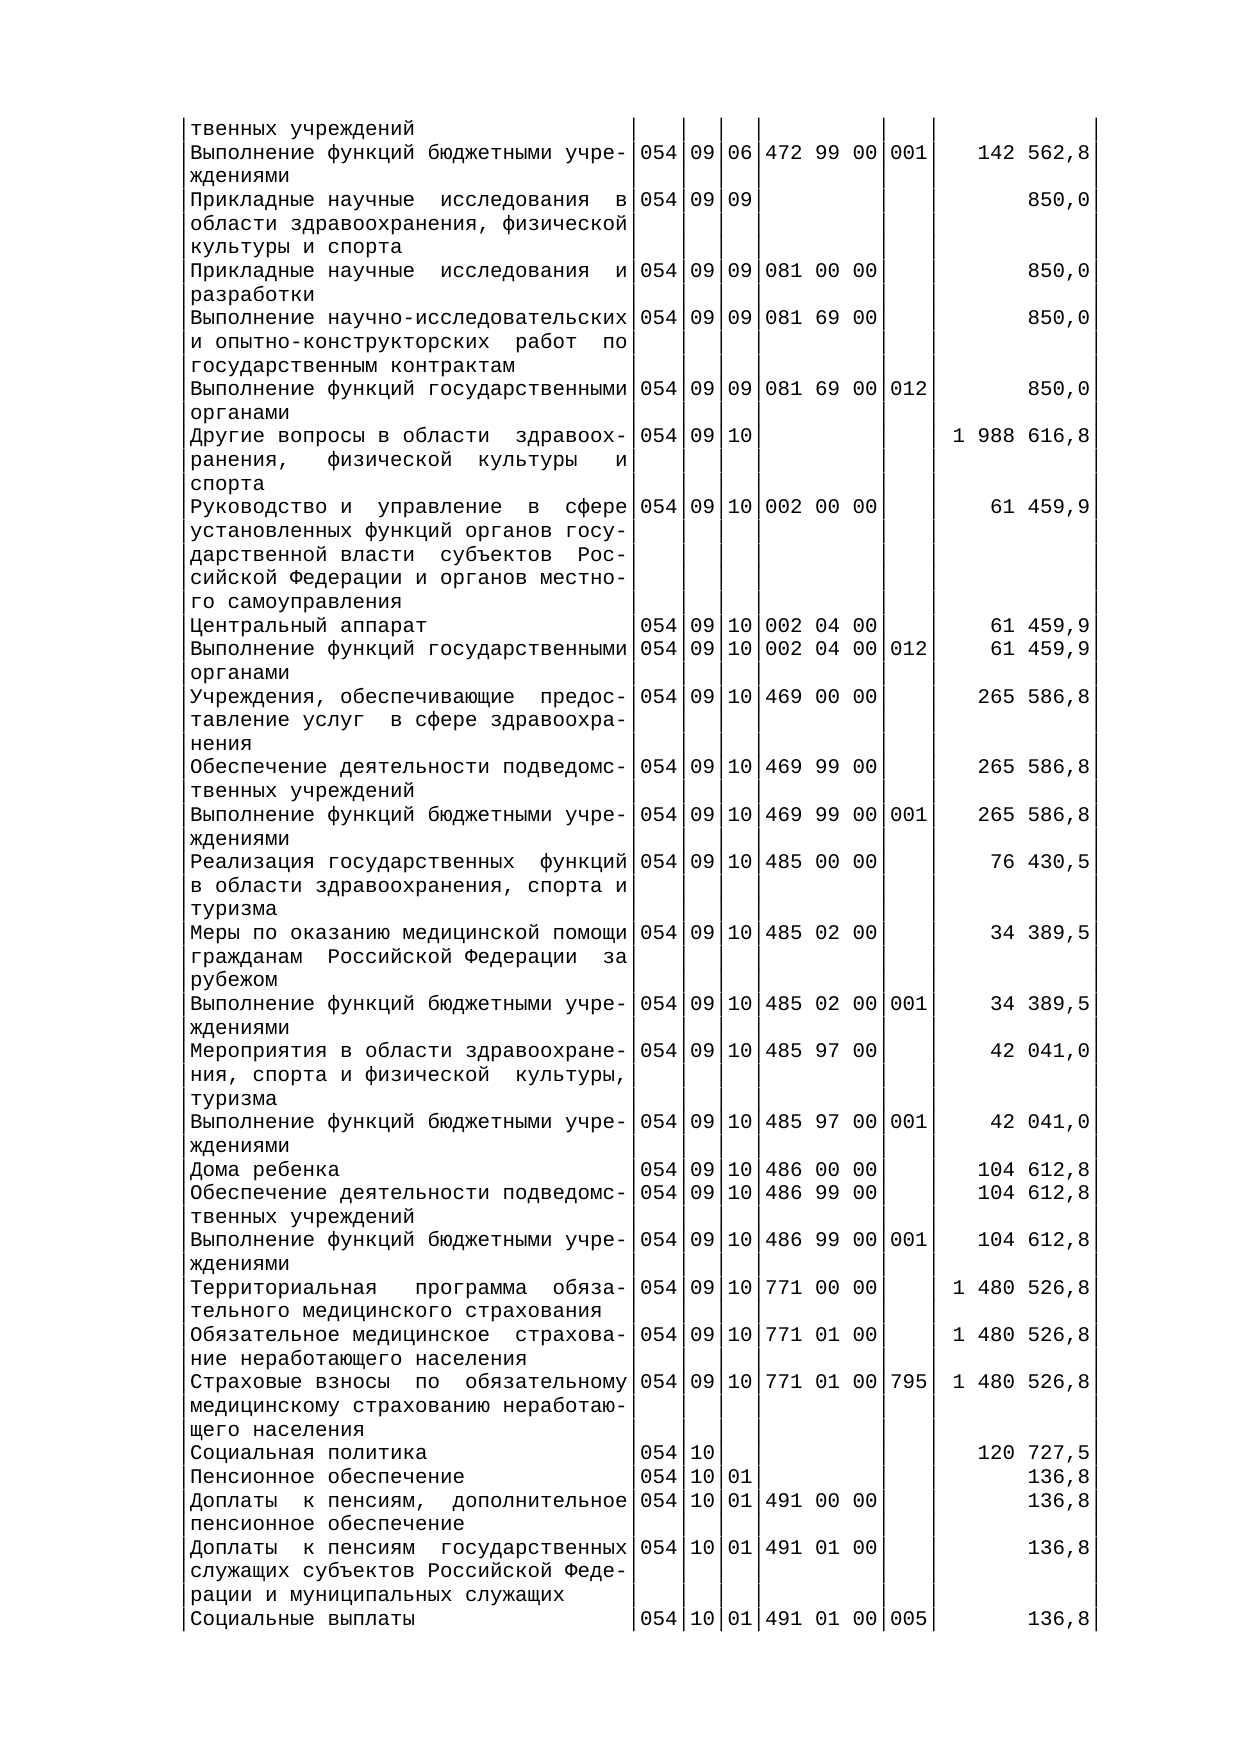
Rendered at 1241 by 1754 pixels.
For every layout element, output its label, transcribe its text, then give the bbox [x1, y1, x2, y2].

text │ждениями │ │ │ │ │ │ │ [934, 1017, 1096, 1040]
text │органами │ │ │ │ │ │ │ [684, 402, 721, 426]
text │нения │ │ │ │ │ │ │ [184, 733, 633, 757]
text │Обеспечение деятельности подведомс-│054│09│10│486 99 00│ │ 104 612,8│ [177, 1182, 1152, 1206]
text │твенных учреждений │ │ │ │ │ │ │ [1097, 1206, 1152, 1229]
text │в области здравоохранения, спорта и│ │ │ │ │ │ │ [184, 875, 633, 898]
text │Центральный аппарат │054│09│10│002 04 00│ │ 61 459,9│ [884, 615, 933, 638]
text │ждениями │ │ │ │ │ │ │ [1097, 1017, 1152, 1040]
text │Выполнение функций бюджетными учре-│054│09│10│485 97 00│001│ 42 041,0│ [177, 1111, 1152, 1135]
text │рации и муниципальных служащих │ │ │ │ │ │ │ [177, 1584, 1152, 1608]
text │Учреждения, обеспечивающие предос-│054│09│10│469 00 00│ │ 265 586,8│ [184, 686, 633, 709]
text │спорта │ │ │ │ │ │ │ [884, 473, 933, 496]
text │туризма │ │ │ │ │ │ │ [684, 1088, 721, 1111]
text │ждениями │ │ │ │ │ │ │ [722, 1017, 758, 1040]
text │Выполнение функций бюджетными учре-│054│09│10│469 99 00│001│ 265 586,8│ [184, 804, 633, 827]
text │государственным контрактам │ │ │ │ │ │ │ [177, 354, 1152, 378]
text │гражданам Российской Федерации за│ │ │ │ │ │ │ [634, 946, 683, 969]
text │твенных учреждений │ │ │ │ │ │ │ [722, 1206, 758, 1229]
text │щего населения │ │ │ │ │ │ │ [684, 1419, 721, 1442]
text │Руководство и управление в сфере│054│09│10│002 00 00│ │ 61 459,9│ [177, 496, 1152, 520]
text │туризма │ │ │ │ │ │ │ [722, 1088, 758, 1111]
text │Выполнение функций бюджетными учре-│054│09│10│469 99 00│001│ 265 586,8│ [934, 804, 1096, 827]
text │щего населения │ │ │ │ │ │ │ [634, 1419, 683, 1442]
text │служащих субъектов Российской Феде-│ │ │ │ │ │ │ [177, 1561, 1152, 1584]
text │нения │ │ │ │ │ │ │ [884, 733, 933, 757]
text │области здравоохранения, физической│ │ │ │ │ │ │ [884, 213, 933, 236]
text │твенных учреждений │ │ │ │ │ │ │ [184, 1206, 633, 1229]
text │органами │ │ │ │ │ │ │ [884, 402, 933, 426]
text │гражданам Российской Федерации за│ │ │ │ │ │ │ [759, 946, 883, 969]
text │спорта │ │ │ │ │ │ │ [722, 473, 758, 496]
text │Обязательное медицинское страхова-│054│09│10│771 01 00│ │ 1 480 526,8│ [177, 1324, 1152, 1348]
text │спорта │ │ │ │ │ │ │ [1097, 473, 1152, 496]
text │разработки │ │ │ │ │ │ │ [722, 284, 758, 307]
text │органами │ │ │ │ │ │ │ [759, 402, 883, 426]
text │и опытно-конструкторских работ по│ │ │ │ │ │ │ [634, 331, 683, 354]
text │дарственной власти субъектов Рос-│ │ │ │ │ │ │ [184, 544, 633, 567]
text │органами │ │ │ │ │ │ │ [1097, 402, 1152, 426]
text │разработки │ │ │ │ │ │ │ [1097, 284, 1152, 307]
text │гражданам Российской Федерации за│ │ │ │ │ │ │ [184, 946, 633, 969]
text │туризма │ │ │ │ │ │ │ [634, 1088, 683, 1111]
text │и опытно-конструкторских работ по│ │ │ │ │ │ │ [1097, 331, 1152, 354]
text │дарственной власти субъектов Рос-│ │ │ │ │ │ │ [759, 544, 883, 567]
text │Выполнение функций бюджетными учре-│054│09│06│472 99 00│001│ 142 562,8│ [934, 142, 1096, 165]
text │разработки │ │ │ │ │ │ │ [884, 284, 933, 307]
text │Социальные выплаты │054│10│01│491 01 00│005│ 136,8│ [184, 1608, 633, 1631]
text │ние неработающего населения │ │ │ │ │ │ │ [684, 1348, 721, 1371]
text │туризма │ │ │ │ │ │ │ [177, 898, 1152, 922]
text │в области здравоохранения, спорта и│ │ │ │ │ │ │ [884, 875, 933, 898]
text │области здравоохранения, физической│ │ │ │ │ │ │ [184, 213, 633, 236]
text │твенных учреждений │ │ │ │ │ │ │ [177, 780, 1152, 804]
text │Выполнение функций государственными│054│09│09│081 69 00│012│ 850,0│ [177, 378, 1152, 402]
text │Выполнение функций бюджетными учре-│054│09│10│486 99 00│001│ 104 612,8│ [177, 1229, 1152, 1253]
text │пенсионное обеспечение │ │ │ │ │ │ │ [177, 1513, 1152, 1537]
text │Пенсионное обеспечение │054│10│01│ │ │ 136,8│ [1097, 1466, 1152, 1489]
text │Выполнение научно-исследовательских│054│09│09│081 69 00│ │ 850,0│ [177, 307, 1152, 331]
text │области здравоохранения, физической│ │ │ │ │ │ │ [934, 213, 1096, 236]
text │медицинскому страхованию неработаю-│ │ │ │ │ │ │ [177, 1395, 1152, 1419]
text │дарственной власти субъектов Рос-│ │ │ │ │ │ │ [884, 544, 933, 567]
text │Доплаты к пенсиям государственных│054│10│01│491 01 00│ │ 136,8│ [184, 1537, 633, 1561]
text │туризма │ │ │ │ │ │ │ [884, 1088, 933, 1111]
text │и опытно-конструкторских работ по│ │ │ │ │ │ │ [759, 331, 883, 354]
text │Социальные выплаты │054│10│01│491 01 00│005│ 136,8│ [1097, 1608, 1152, 1631]
text │Другие вопросы в области здравоох-│054│09│10│ │ │ 1 988 616,8│ [177, 426, 1152, 449]
text │ния, спорта и физической культуры,│ │ │ │ │ │ │ [177, 1064, 1152, 1088]
text │культуры и спорта │ │ │ │ │ │ │ [177, 236, 1152, 260]
text │Пенсионное обеспечение │054│10│01│ │ │ 136,8│ [184, 1466, 633, 1489]
text │ждениями │ │ │ │ │ │ │ [934, 1135, 1096, 1158]
text │ждениями │ │ │ │ │ │ │ [184, 1017, 633, 1040]
text │ждениями │ │ │ │ │ │ │ [1097, 1135, 1152, 1158]
text │сийской Федерации и органов местно-│ │ │ │ │ │ │ [177, 567, 1152, 591]
text │в области здравоохранения, спорта и│ │ │ │ │ │ │ [759, 875, 883, 898]
text │туризма │ │ │ │ │ │ │ [934, 1088, 1096, 1111]
text │тавление услуг в сфере здравоохра-│ │ │ │ │ │ │ [177, 709, 1152, 733]
text │спорта │ │ │ │ │ │ │ [759, 473, 883, 496]
text │спорта │ │ │ │ │ │ │ [634, 473, 683, 496]
text │Выполнение функций бюджетными учре-│054│09│06│472 99 00│001│ 142 562,8│ [184, 142, 633, 165]
text │щего населения │ │ │ │ │ │ │ [1097, 1419, 1152, 1442]
text │гражданам Российской Федерации за│ │ │ │ │ │ │ [884, 946, 933, 969]
text │твенных учреждений │ │ │ │ │ │ │ [759, 1206, 883, 1229]
text │спорта │ │ │ │ │ │ │ [184, 473, 633, 496]
text │Социальные выплаты │054│10│01│491 01 00│005│ 136,8│ [934, 1608, 1096, 1631]
text │Мероприятия в области здравоохране-│054│09│10│485 97 00│ │ 42 041,0│ [177, 1040, 1152, 1064]
text │гражданам Российской Федерации за│ │ │ │ │ │ │ [1097, 946, 1152, 969]
text │ждениями │ │ │ │ │ │ │ [684, 1017, 721, 1040]
text │в области здравоохранения, спорта и│ │ │ │ │ │ │ [634, 875, 683, 898]
text │Реализация государственных функций│054│09│10│485 00 00│ │ 76 430,5│ [177, 851, 1152, 875]
text │нения │ │ │ │ │ │ │ [934, 733, 1096, 757]
text │Пенсионное обеспечение │054│10│01│ │ │ 136,8│ [634, 1466, 683, 1489]
text │щего населения │ │ │ │ │ │ │ [934, 1419, 1096, 1442]
text │Прикладные научные исследования и│054│09│09│081 00 00│ │ 850,0│ [177, 260, 1152, 284]
text │разработки │ │ │ │ │ │ │ [684, 284, 721, 307]
text │ждениями │ │ │ │ │ │ │ [884, 1017, 933, 1040]
text │области здравоохранения, физической│ │ │ │ │ │ │ [1097, 213, 1152, 236]
text │Учреждения, обеспечивающие предос-│054│09│10│469 00 00│ │ 265 586,8│ [934, 686, 1096, 709]
text │Доплаты к пенсиям государственных│054│10│01│491 01 00│ │ 136,8│ [934, 1537, 1096, 1561]
text │спорта │ │ │ │ │ │ │ [934, 473, 1096, 496]
text │ние неработающего населения │ │ │ │ │ │ │ [759, 1348, 883, 1371]
text │Социальные выплаты │054│10│01│491 01 00│005│ 136,8│ [759, 1608, 883, 1631]
text │и опытно-конструкторских работ по│ │ │ │ │ │ │ [184, 331, 633, 354]
text │разработки │ │ │ │ │ │ │ [634, 284, 683, 307]
text │нения │ │ │ │ │ │ │ [759, 733, 883, 757]
text │щего населения │ │ │ │ │ │ │ [722, 1419, 758, 1442]
text │Центральный аппарат │054│09│10│002 04 00│ │ 61 459,9│ [634, 615, 683, 638]
text │ждениями │ │ │ │ │ │ │ [684, 1135, 721, 1158]
text │разработки │ │ │ │ │ │ │ [934, 284, 1096, 307]
text │Пенсионное обеспечение │054│10│01│ │ │ 136,8│ [884, 1466, 933, 1489]
text │го самоуправления │ │ │ │ │ │ │ [177, 591, 1152, 615]
text │нения │ │ │ │ │ │ │ [634, 733, 683, 757]
text │рубежом │ │ │ │ │ │ │ [177, 969, 1152, 993]
text │и опытно-конструкторских работ по│ │ │ │ │ │ │ [884, 331, 933, 354]
text │щего населения │ │ │ │ │ │ │ [884, 1419, 933, 1442]
text │Выполнение функций бюджетными учре-│054│09│10│485 02 00│001│ 34 389,5│ [177, 993, 1152, 1017]
text │спорта │ │ │ │ │ │ │ [684, 473, 721, 496]
text │Учреждения, обеспечивающие предос-│054│09│10│469 00 00│ │ 265 586,8│ [759, 686, 883, 709]
text │в области здравоохранения, спорта и│ │ │ │ │ │ │ [1097, 875, 1152, 898]
text │Доплаты к пенсиям государственных│054│10│01│491 01 00│ │ 136,8│ [1097, 1537, 1152, 1561]
text │Выполнение функций бюджетными учре-│054│09│06│472 99 00│001│ 142 562,8│ [759, 142, 883, 165]
text │нения │ │ │ │ │ │ │ [684, 733, 721, 757]
text │органами │ │ │ │ │ │ │ [722, 402, 758, 426]
text │Социальные выплаты │054│10│01│491 01 00│005│ 136,8│ [634, 1608, 683, 1631]
text │твенных учреждений │ │ │ │ │ │ │ [684, 1206, 721, 1229]
text │туризма │ │ │ │ │ │ │ [1097, 1088, 1152, 1111]
text │ждениями │ │ │ │ │ │ │ [634, 1017, 683, 1040]
text │твенных учреждений │ │ │ │ │ │ │ [177, 118, 1152, 142]
text │туризма │ │ │ │ │ │ │ [184, 1088, 633, 1111]
text │Дома ребенка │054│09│10│486 00 00│ │ 104 612,8│ [177, 1158, 1152, 1182]
text │нения │ │ │ │ │ │ │ [1097, 733, 1152, 757]
text │ждениями │ │ │ │ │ │ │ [184, 1135, 633, 1158]
text │в области здравоохранения, спорта и│ │ │ │ │ │ │ [934, 875, 1096, 898]
text │ждениями │ │ │ │ │ │ │ [177, 827, 1152, 851]
text │ждениями │ │ │ │ │ │ │ [759, 1135, 883, 1158]
text │органами │ │ │ │ │ │ │ [634, 402, 683, 426]
text │дарственной власти субъектов Рос-│ │ │ │ │ │ │ [1097, 544, 1152, 567]
text │ние неработающего населения │ │ │ │ │ │ │ [934, 1348, 1096, 1371]
text │Обеспечение деятельности подведомс-│054│09│10│469 99 00│ │ 265 586,8│ [177, 757, 1152, 780]
text │нения │ │ │ │ │ │ │ [722, 733, 758, 757]
text │Пенсионное обеспечение │054│10│01│ │ │ 136,8│ [934, 1466, 1096, 1489]
text │ждениями │ │ │ │ │ │ │ [177, 1253, 1152, 1277]
text │разработки │ │ │ │ │ │ │ [184, 284, 633, 307]
text │ждениями │ │ │ │ │ │ │ [177, 165, 1152, 189]
text │разработки │ │ │ │ │ │ │ [759, 284, 883, 307]
text │Доплаты к пенсиям государственных│054│10│01│491 01 00│ │ 136,8│ [759, 1537, 883, 1561]
text │твенных учреждений │ │ │ │ │ │ │ [884, 1206, 933, 1229]
text │дарственной власти субъектов Рос-│ │ │ │ │ │ │ [934, 544, 1096, 567]
text │Территориальная программа обяза-│054│09│10│771 00 00│ │ 1 480 526,8│ [184, 1277, 633, 1300]
text │щего населения │ │ │ │ │ │ │ [184, 1419, 633, 1442]
text │Территориальная программа обяза-│054│09│10│771 00 00│ │ 1 480 526,8│ [934, 1277, 1096, 1300]
text │и опытно-конструкторских работ по│ │ │ │ │ │ │ [934, 331, 1096, 354]
text │Социальные выплаты │054│10│01│491 01 00│005│ 136,8│ [884, 1608, 933, 1631]
text │ждениями │ │ │ │ │ │ │ [722, 1135, 758, 1158]
text │Центральный аппарат │054│09│10│002 04 00│ │ 61 459,9│ [759, 615, 883, 638]
text │Центральный аппарат │054│09│10│002 04 00│ │ 61 459,9│ [1097, 615, 1152, 638]
text │Меры по оказанию медицинской помощи│054│09│10│485 02 00│ │ 34 389,5│ [177, 922, 1152, 946]
text │Выполнение функций бюджетными учре-│054│09│10│469 99 00│001│ 265 586,8│ [759, 804, 883, 827]
text │ние неработающего населения │ │ │ │ │ │ │ [184, 1348, 633, 1371]
text │ние неработающего населения │ │ │ │ │ │ │ [884, 1348, 933, 1371]
text │ранения, физической культуры и│ │ │ │ │ │ │ [177, 449, 1152, 473]
text │ние неработающего населения │ │ │ │ │ │ │ [634, 1348, 683, 1371]
text │области здравоохранения, физической│ │ │ │ │ │ │ [634, 213, 683, 236]
text │Центральный аппарат │054│09│10│002 04 00│ │ 61 459,9│ [934, 615, 1096, 638]
text │ждениями │ │ │ │ │ │ │ [634, 1135, 683, 1158]
text │ждениями │ │ │ │ │ │ │ [759, 1017, 883, 1040]
text │Социальная политика │054│10│ │ │ │ 120 727,5│ [177, 1442, 1152, 1466]
text │Выполнение функций государственными│054│09│10│002 04 00│012│ 61 459,9│ [177, 638, 1152, 662]
text │ждениями │ │ │ │ │ │ │ [884, 1135, 933, 1158]
text │установленных функций органов госу-│ │ │ │ │ │ │ [177, 520, 1152, 544]
text │области здравоохранения, физической│ │ │ │ │ │ │ [759, 213, 883, 236]
text │органами │ │ │ │ │ │ │ [177, 662, 1152, 686]
text │туризма │ │ │ │ │ │ │ [759, 1088, 883, 1111]
text │гражданам Российской Федерации за│ │ │ │ │ │ │ [934, 946, 1096, 969]
text │Страховые взносы по обязательному│054│09│10│771 01 00│795│ 1 480 526,8│ [177, 1371, 1152, 1395]
text │Центральный аппарат │054│09│10│002 04 00│ │ 61 459,9│ [184, 615, 633, 638]
text │Прикладные научные исследования в│054│09│09│ │ │ 850,0│ [177, 189, 1152, 213]
text │органами │ │ │ │ │ │ │ [184, 402, 633, 426]
text │дарственной власти субъектов Рос-│ │ │ │ │ │ │ [634, 544, 683, 567]
text │щего населения │ │ │ │ │ │ │ [759, 1419, 883, 1442]
text │тельного медицинского страхования │ │ │ │ │ │ │ [177, 1300, 1152, 1324]
text │твенных учреждений │ │ │ │ │ │ │ [934, 1206, 1096, 1229]
text │Пенсионное обеспечение │054│10│01│ │ │ 136,8│ [759, 1466, 883, 1489]
text │твенных учреждений │ │ │ │ │ │ │ [634, 1206, 683, 1229]
text │ние неработающего населения │ │ │ │ │ │ │ [1097, 1348, 1152, 1371]
text │Территориальная программа обяза-│054│09│10│771 00 00│ │ 1 480 526,8│ [759, 1277, 883, 1300]
text │органами │ │ │ │ │ │ │ [934, 402, 1096, 426]
text │Доплаты к пенсиям, дополнительное│054│10│01│491 00 00│ │ 136,8│ [177, 1489, 1152, 1513]
